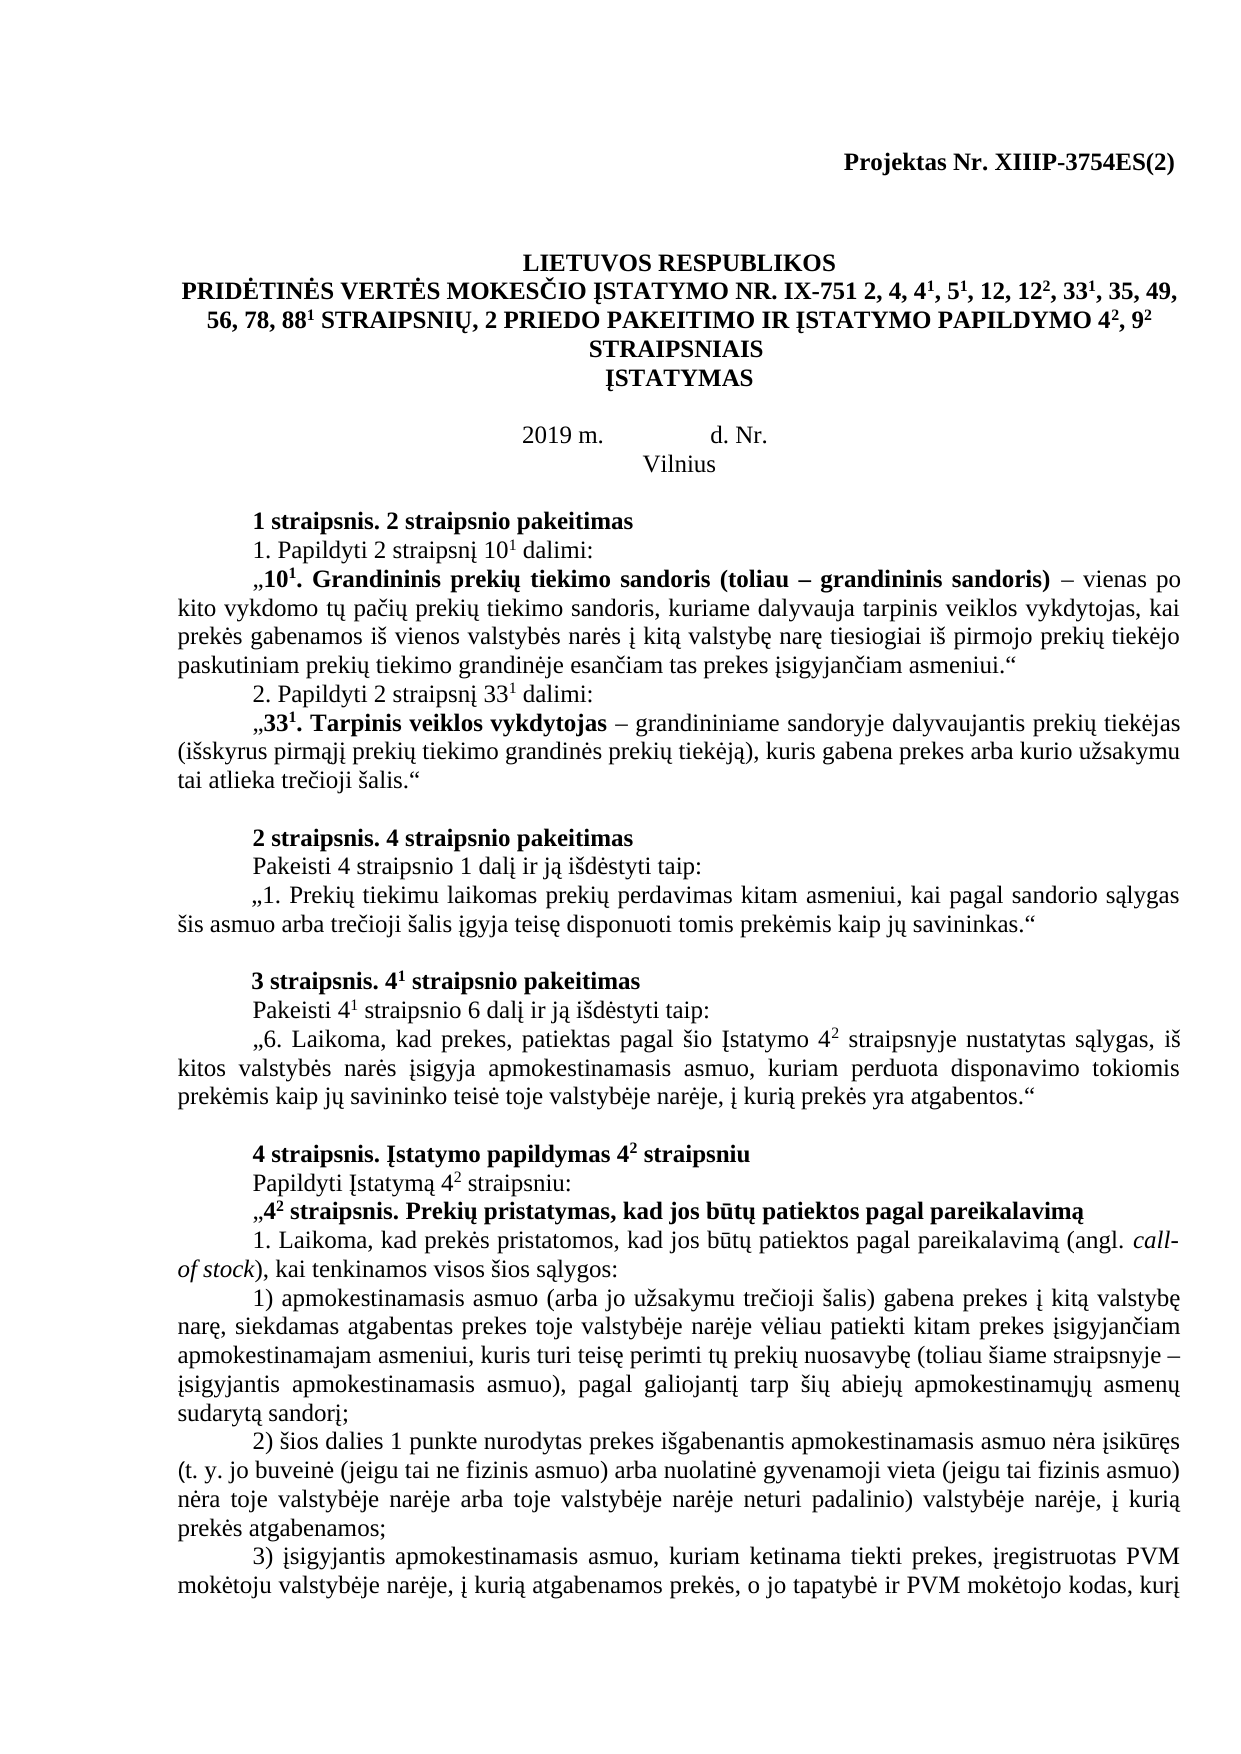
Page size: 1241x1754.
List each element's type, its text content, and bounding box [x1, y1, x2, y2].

text Papildyti Įstatymą 42 straipsniu: [177, 1168, 1181, 1196]
text Projektas Nr. XIIIP-3754ES(2) [827, 147, 1181, 176]
text 2 straipsnis. 4 straipsnio pakeitimas [177, 823, 1181, 851]
text 2) šios dalies 1 punkte nurodytas prekes išgabenantis apmokestinamasis asmuo nėra įsikūręs (t. y. jo buveinė (jeigu tai ne fizinis asmuo) arba nuolatinė gyvenamoji vieta (jeigu tai fizinis asmuo) nėra toje valstybėje narėje arba toje valstybėje narėje neturi padalinio) valstybėje narėje, į kurią prekės atgabenamos; [177, 1426, 1181, 1541]
text 2. Papildyti 2 straipsnį 331 dalimi: [177, 679, 1181, 708]
text Pakeisti 41 straipsnio 6 dalį ir ją išdėstyti taip: [177, 995, 1181, 1024]
text Pakeisti 4 straipsnio 1 dalį ir ją išdėstyti taip: [177, 851, 1181, 880]
text „101. Grandininis prekių tiekimo sandoris (toliau – grandininis sandoris) – vienas po kito vykdomo tų pačių prekių tiekimo sandoris, kuriame dalyvauja tarpinis veiklos vykdytojas, kai prekės gabenamos iš vienos valstybės narės į kitą valstybę narę tiesiogiai iš pirmojo prekių tiekėjo paskutiniam prekių tiekimo grandinėje esančiam tas prekes įsigyjančiam asmeniui.“ [177, 564, 1181, 679]
text ĮSTATYMAS [177, 363, 1181, 391]
text 1. Laikoma, kad prekės pristatomos, kad jos būtų patiektos pagal pareikalavimą (angl. call-of stock), kai tenkinamos visos šios sąlygos: [177, 1225, 1181, 1283]
text 1) apmokestinamasis asmuo (arba jo užsakymu trečioji šalis) gabena prekes į kitą valstybę narę, siekdamas atgabentas prekes toje valstybėje narėje vėliau patiekti kitam prekes įsigyjančiam apmokestinamajam asmeniui, kuris turi teisę perimti tų prekių nuosavybę (toliau šiame straipsnyje – įsigyjantis apmokestinamasis asmuo), pagal galiojantį tarp šių abiejų apmokestinamųjų asmenų sudarytą sandorį; [177, 1283, 1181, 1426]
text PRIDĖTINĖS VERTĖS MOKESČIO ĮSTATYMO NR. IX-751 2, 4, 41, 51, 12, 122, 331, 35, 49, 56, 78, 881 STRAIPSNIŲ, 2 PRIEDO PAKEITIMO IR ĮSTATYMO PAPILDYMO 42, 92 STRAIPSNIAIS [177, 276, 1181, 363]
text „42 straipsnis. Prekių pristatymas, kad jos būtų patiektos pagal pareikalavimą [177, 1196, 1181, 1225]
text „6. Laikoma, kad prekes, patiektas pagal šio Įstatymo 42 straipsnyje nustatytas sąlygas, iš kitos valstybės narės įsigyja apmokestinamasis asmuo, kuriam perduota disponavimo tokiomis prekėmis kaip jų savininko teisė toje valstybėje narėje, į kurią prekės yra atgabentos.“ [177, 1024, 1181, 1110]
text 4 straipsnis. Įstatymo papildymas 42 straipsniu [177, 1139, 1181, 1168]
text 2019 m. d. Nr. [177, 420, 1181, 449]
text 1. Papildyti 2 straipsnį 101 dalimi: [177, 535, 1181, 564]
text Vilnius [177, 449, 1181, 478]
text 1 straipsnis. 2 straipsnio pakeitimas [177, 506, 1181, 535]
text 3 straipsnis. 41 straipsnio pakeitimas [177, 966, 1181, 995]
text „331. Tarpinis veiklos vykdytojas – grandininiame sandoryje dalyvaujantis prekių tiekėjas (išskyrus pirmąjį prekių tiekimo grandinės prekių tiekėją), kuris gabena prekes arba kurio užsakymu tai atlieka trečioji šalis.“ [177, 708, 1181, 794]
text LIETUVOS RESPUBLIKOS [177, 248, 1181, 276]
text „1. Prekių tiekimu laikomas prekių perdavimas kitam asmeniui, kai pagal sandorio sąlygas šis asmuo arba trečioji šalis įgyja teisę disponuoti tomis prekėmis kaip jų savininkas.“ [177, 880, 1181, 938]
text 3) įsigyjantis apmokestinamasis asmuo, kuriam ketinama tiekti prekes, įregistruotas PVM mokėtoju valstybėje narėje, į kurią atgabenamos prekės, o jo tapatybė ir PVM mokėtojo kodas, kurį [177, 1541, 1181, 1599]
